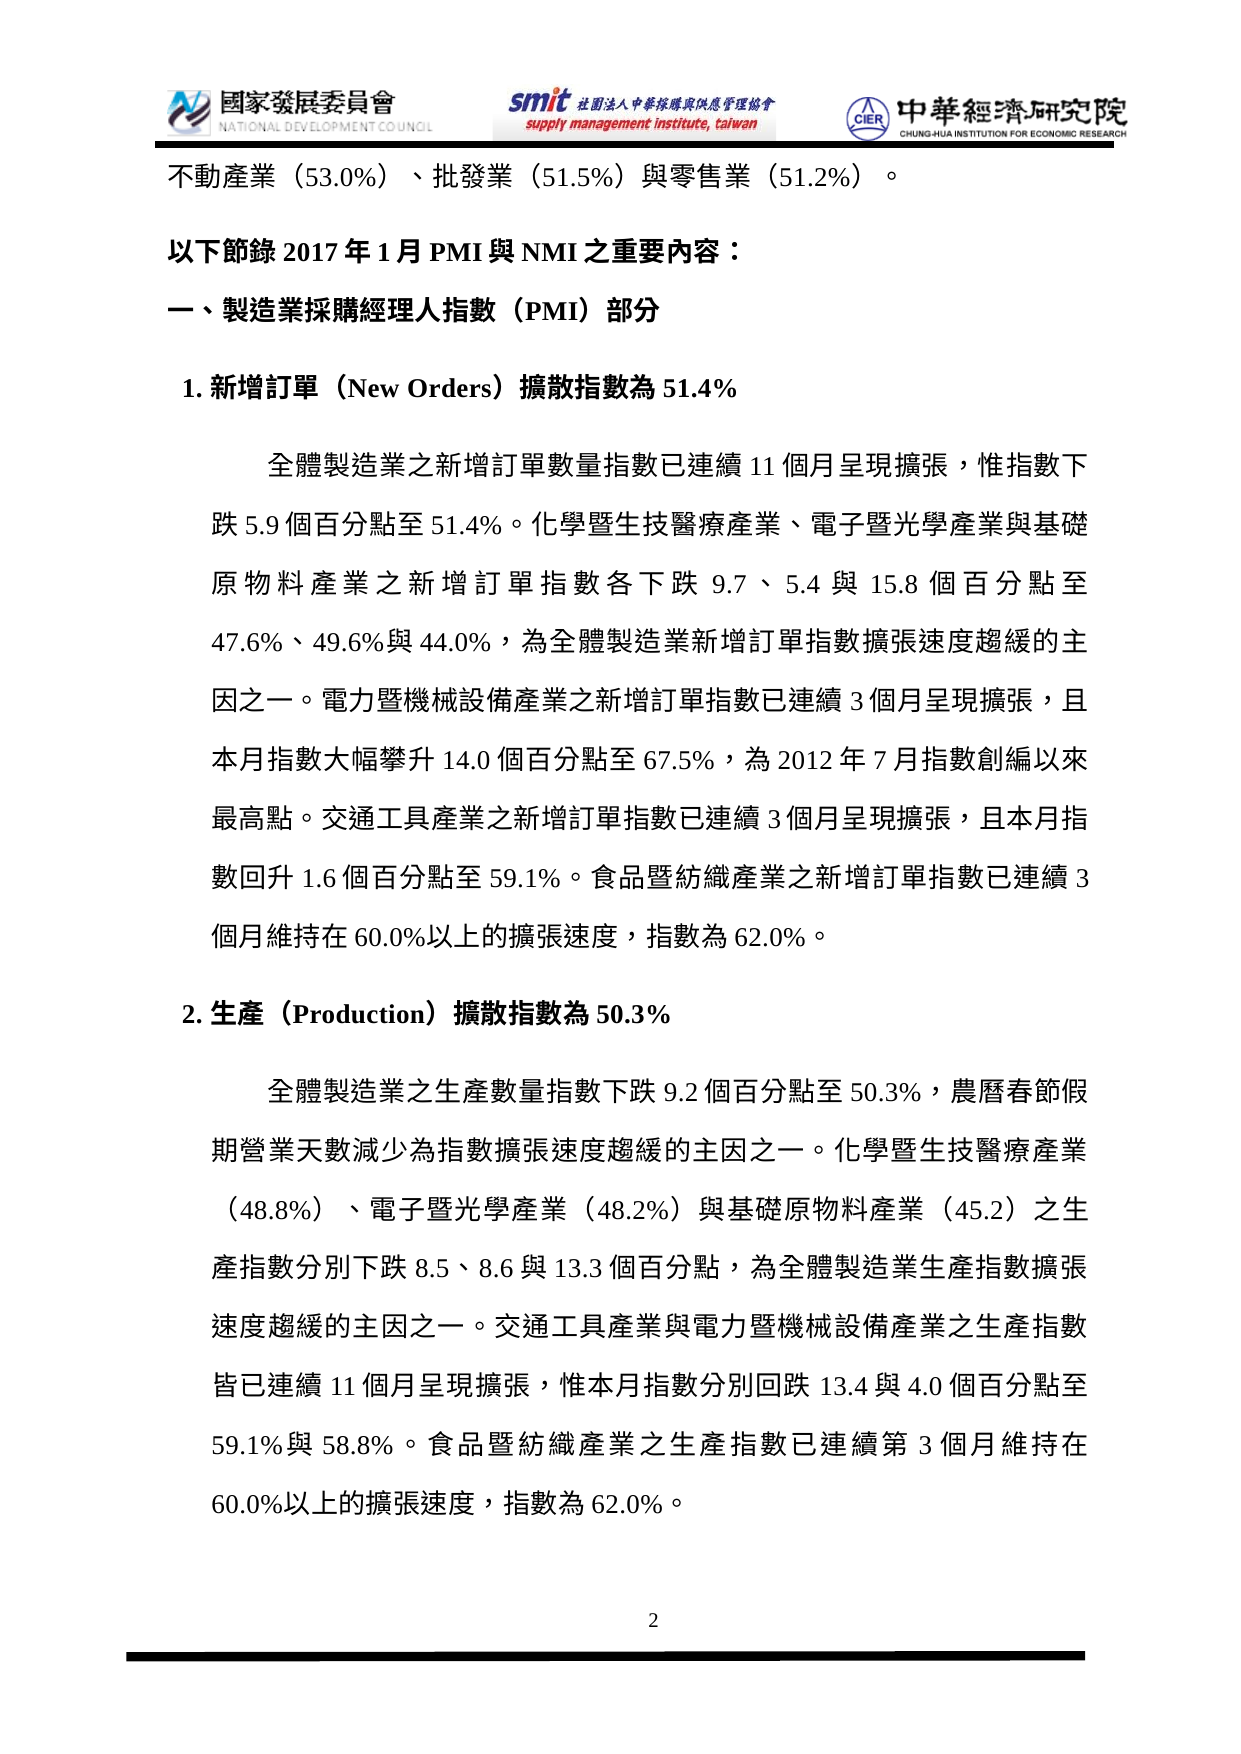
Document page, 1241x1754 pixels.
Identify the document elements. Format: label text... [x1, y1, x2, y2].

picture [831, 80, 1141, 158]
text 1. 新增訂單（New Orders）擴散指數為51.4% [167, 366, 1089, 406]
text 一、製造業採購經理人指數（PMI）部分 [167, 289, 1089, 328]
text 全體製造業之生產數量指數下跌9.2個百分點至50.3%，農曆春節假期營業天數減少為指數擴張速度趨緩的主因之一。化學暨生技醫療產業（48.8%）、電子暨光學產業（48.2%）與基礎原物料產業（45.2）之生產指數分別下跌8.5、8.6與13.3個百分點，為全體製造業生產指數擴張速度趨緩的主因之一。交通工具產業與電力暨機械設備產業之生產指數皆已連續11個月呈現擴張，惟本月指數分別回跌13.4與4.0個百分點至59.1%與58.8%。食品暨紡織產業之生產指數已連續第3個月維持在60.0%以上的擴張速度，指數為62.0%。 [211, 1070, 1089, 1521]
text 全體製造業之新增訂單數量指數已連續11個月呈現擴張，惟指數下跌5.9個百分點至51.4%。化學暨生技醫療產業、電子暨光學產業與基礎原物料產業之新增訂單指數各下跌9.7、5.4與15.8個百分點至47.6%、49.6%與44.0%，為全體製造業新增訂單指數擴張速度趨緩的主因之一。電力暨機械設備產業之新增訂單指數已連續3個月呈現擴張，且本月指數大幅攀升14.0個百分點至67.5%，為2012年7月指數創編以來最高點。交通工具產業之新增訂單指數已連續3個月呈現擴張，且本月指數回升1.6個百分點至59.1%。食品暨紡織產業之新增訂單指數已連續3個月維持在60.0%以上的擴張速度，指數為62.0%。 [211, 444, 1089, 954]
picture [492, 84, 777, 141]
picture [167, 78, 455, 152]
text 以下節錄2017年1月PMI與NMI之重要內容： [167, 230, 1089, 269]
text 不動產業（53.0%）、批發業（51.5%）與零售業（51.2%）。 [167, 155, 1089, 194]
text 2. 生產（Production）擴散指數為50.3% [167, 992, 1089, 1032]
